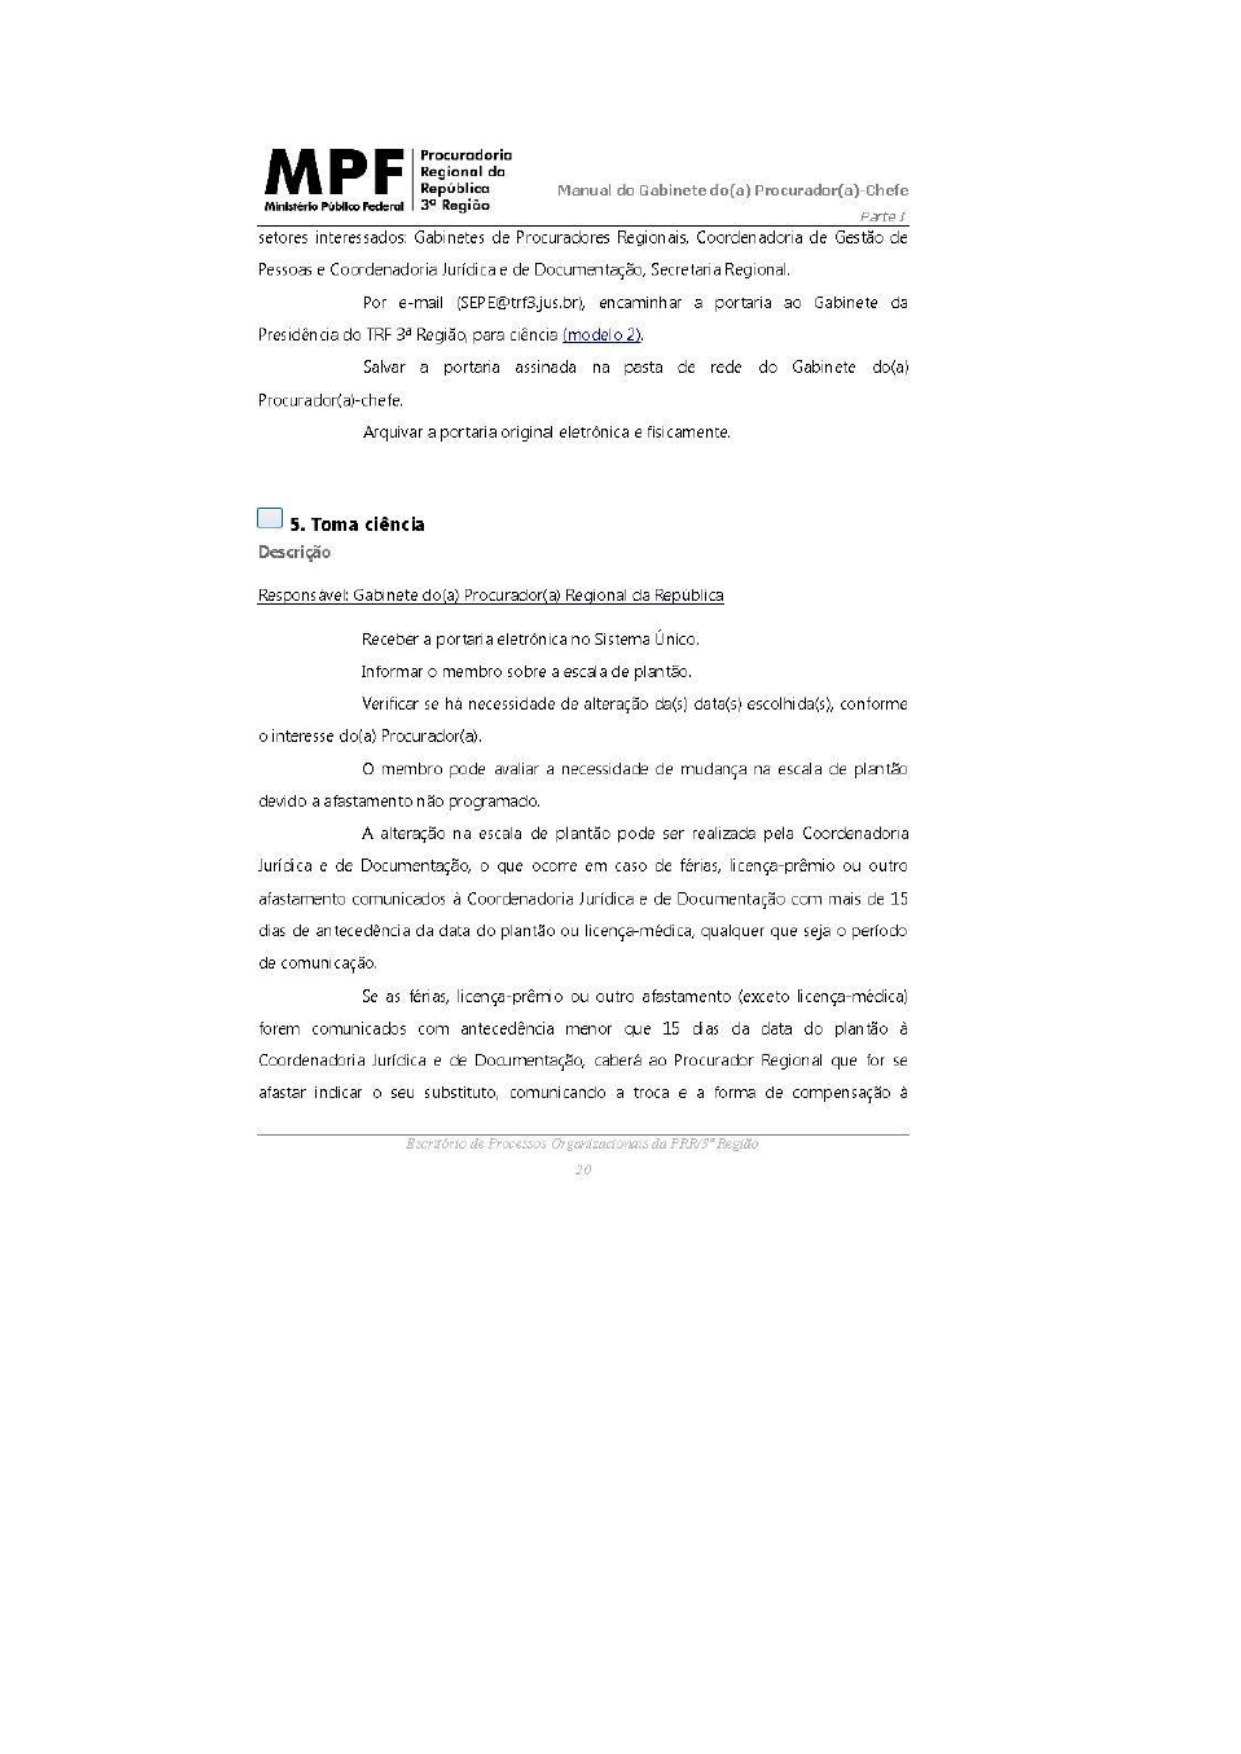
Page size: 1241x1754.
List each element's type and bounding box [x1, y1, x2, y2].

picture [116, 105, 1122, 1475]
